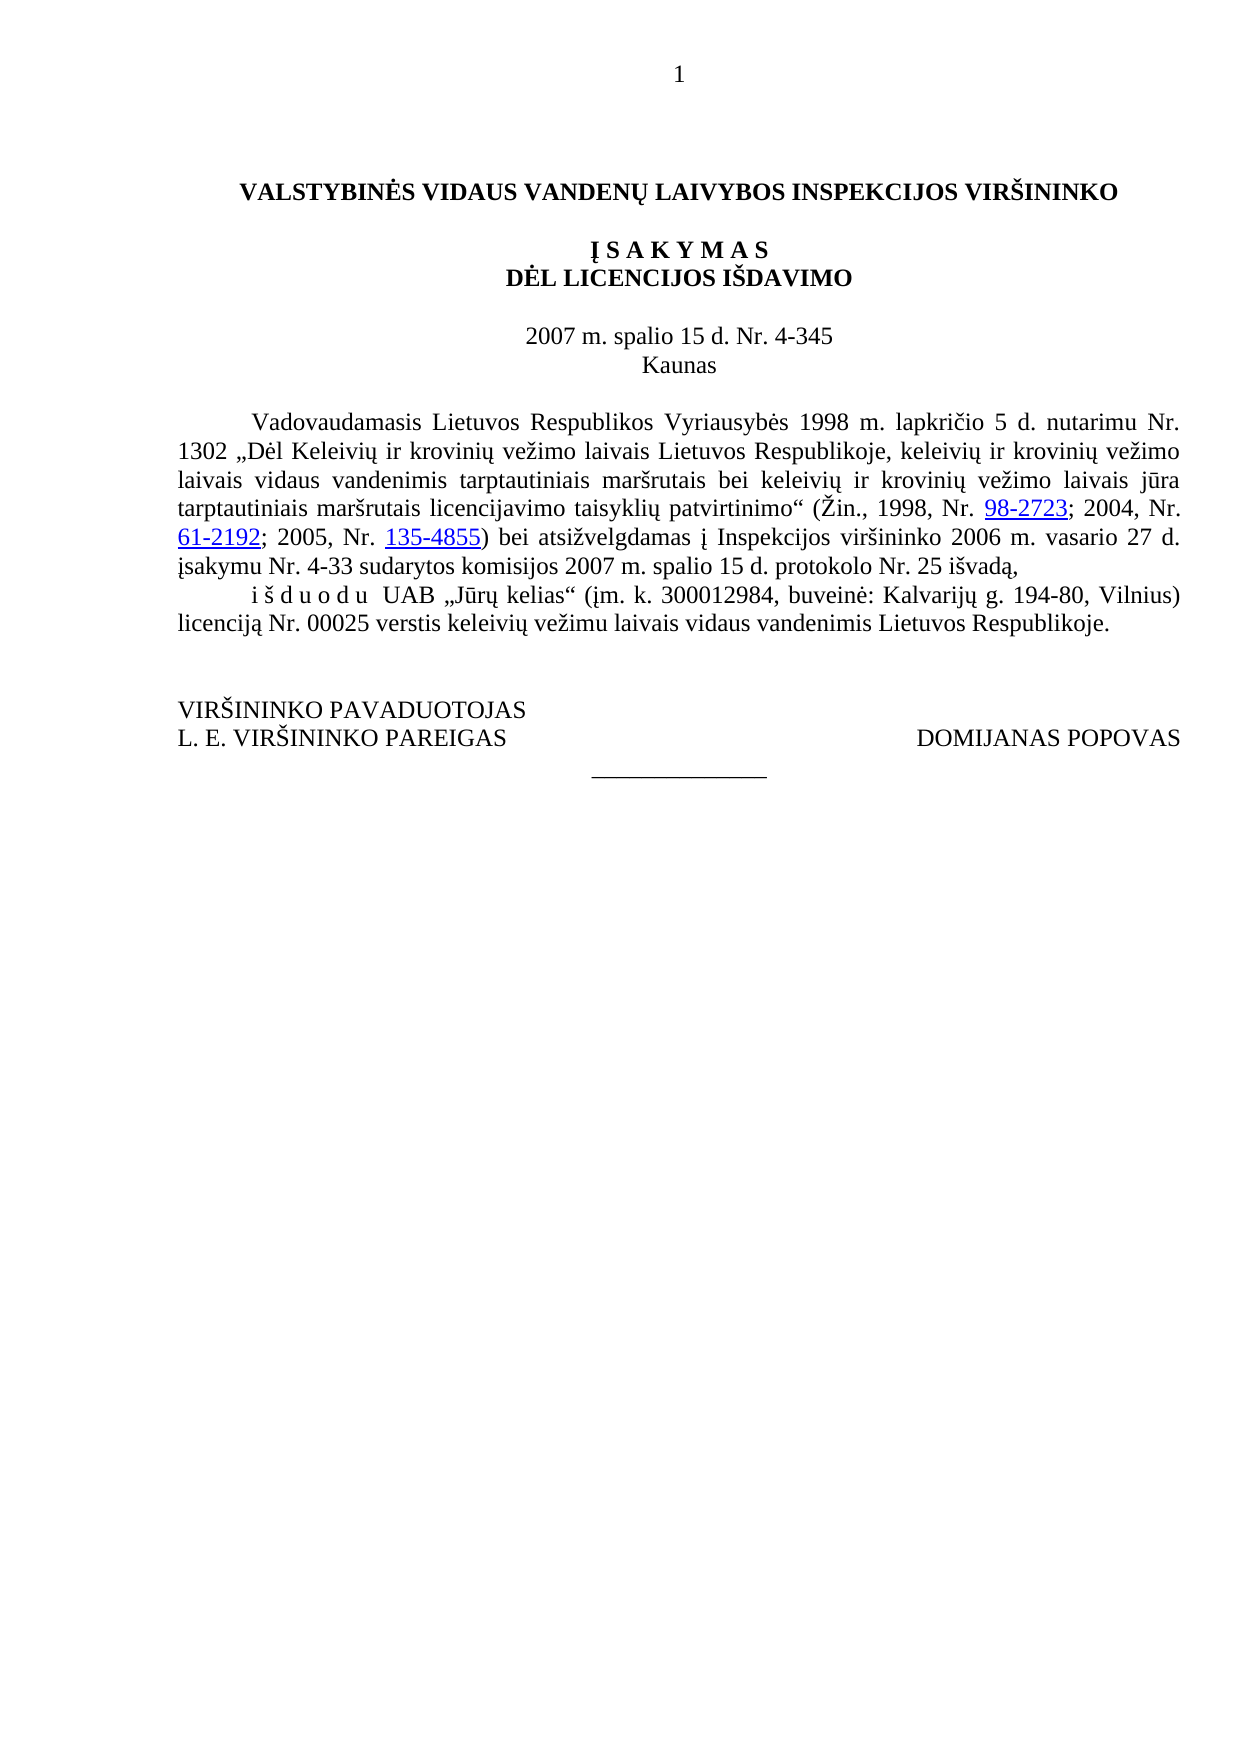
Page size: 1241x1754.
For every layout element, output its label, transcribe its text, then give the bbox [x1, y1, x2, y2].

text VALSTYBINĖS VIDAUS VANDENŲ LAIVYBOS INSPEKCIJOS VIRŠININKO [177, 177, 1181, 206]
text 2007 m. spalio 15 d. Nr. 4-345 [177, 321, 1181, 350]
text DĖL LICENCIJOS IŠDAVIMO [177, 263, 1181, 292]
text Į S A K Y M A S [177, 235, 1181, 263]
text Vadovaudamasis Lietuvos Respublikos Vyriausybės 1998 m. lapkričio 5 d. nutarimu Nr. 1302 „Dėl Keleivių ir krovinių vežimo laivais Lietuvos Respublikoje, keleivių ir krovinių vežimo laivais vidaus vandenimis tarptautiniais maršrutais bei keleivių ir krovinių vežimo laivais jūra tarptautiniais maršrutais licencijavimo taisyklių patvirtinimo“ (Žin., 1998, Nr. 98-2723; 2004, Nr. 61-2192; 2005, Nr. 135-4855) bei atsižvelgdamas į Inspekcijos viršininko 2006 m. vasario 27 d. įsakymu Nr. 4-33 sudarytos komisijos 2007 m. spalio 15 d. protokolo Nr. 25 išvadą, [177, 407, 1181, 580]
text ______________ [177, 752, 1181, 781]
text VIRŠININKO PAVADUOTOJAS [177, 695, 1181, 723]
text Kaunas [177, 350, 1181, 378]
text L. E. VIRŠININKO PAREIGAS DOMIJANAS POPOVAS [177, 723, 1181, 752]
text išduodu UAB „Jūrų kelias“ (įm. k. 300012984, buveinė: Kalvarijų g. 194-80, Vilnius) licenciją Nr. 00025 verstis keleivių vežimu laivais vidaus vandenimis Lietuvos Respublikoje. [177, 580, 1181, 637]
